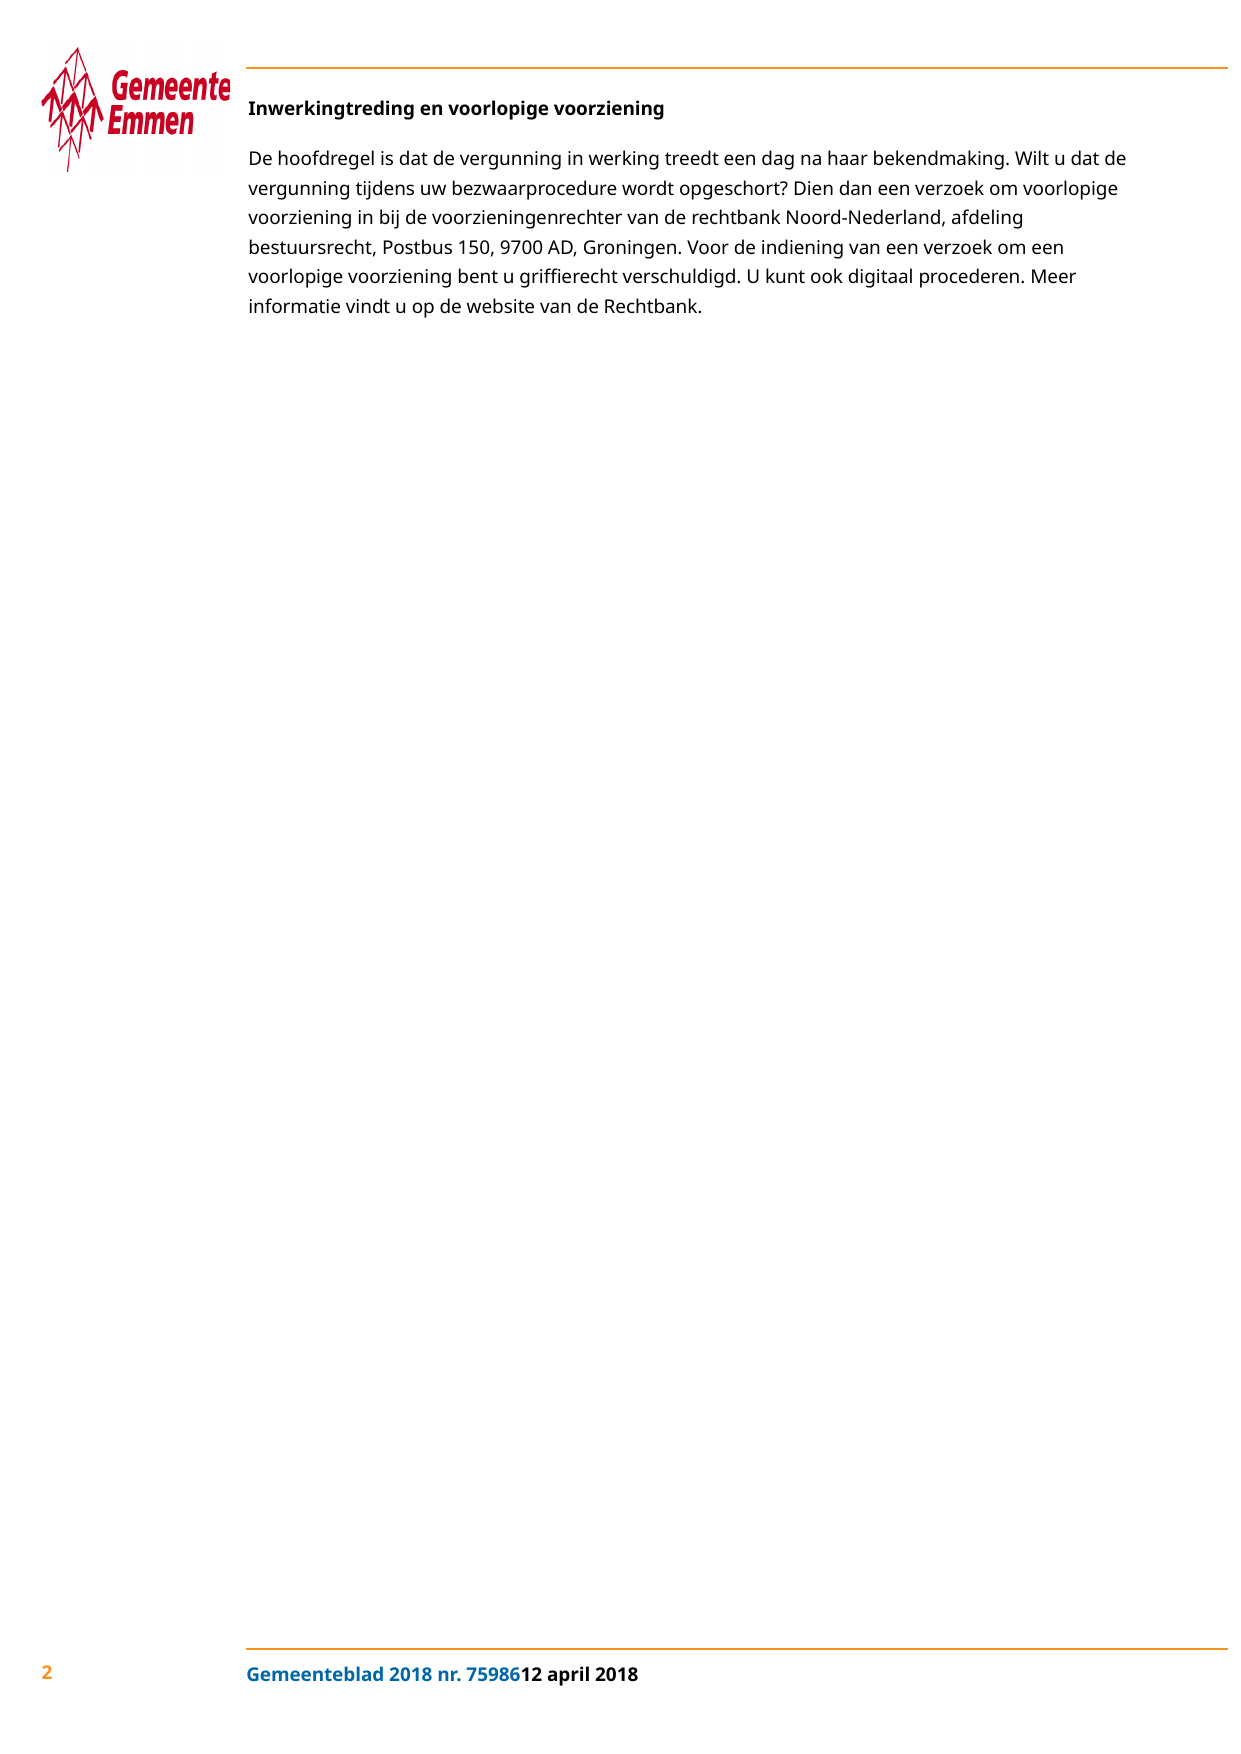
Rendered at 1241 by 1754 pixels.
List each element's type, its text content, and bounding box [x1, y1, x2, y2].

picture [41, 47, 231, 172]
text Inwerkingtreding en voorlopige voorziening [248, 95, 1152, 121]
text De hoofdregel is dat de vergunning in werking treedt een dag na haar bekendmaking. Wilt u dat de vergunning tijdens uw bezwaarprocedure wordt opgeschort? Dien dan een verzoek om voorlopige voorziening in bij de voorzieningenrechter van de rechtbank Noord-Nederland, afdeling bestuursrecht, Postbus 150, 9700 AD, Groningen. Voor de indiening van een verzoek om een voorlopige voorziening bent u griffierecht verschuldigd. U kunt ook digitaal procederen. Meer informatie vindt u op de website van de Rechtbank. [248, 145, 1152, 319]
